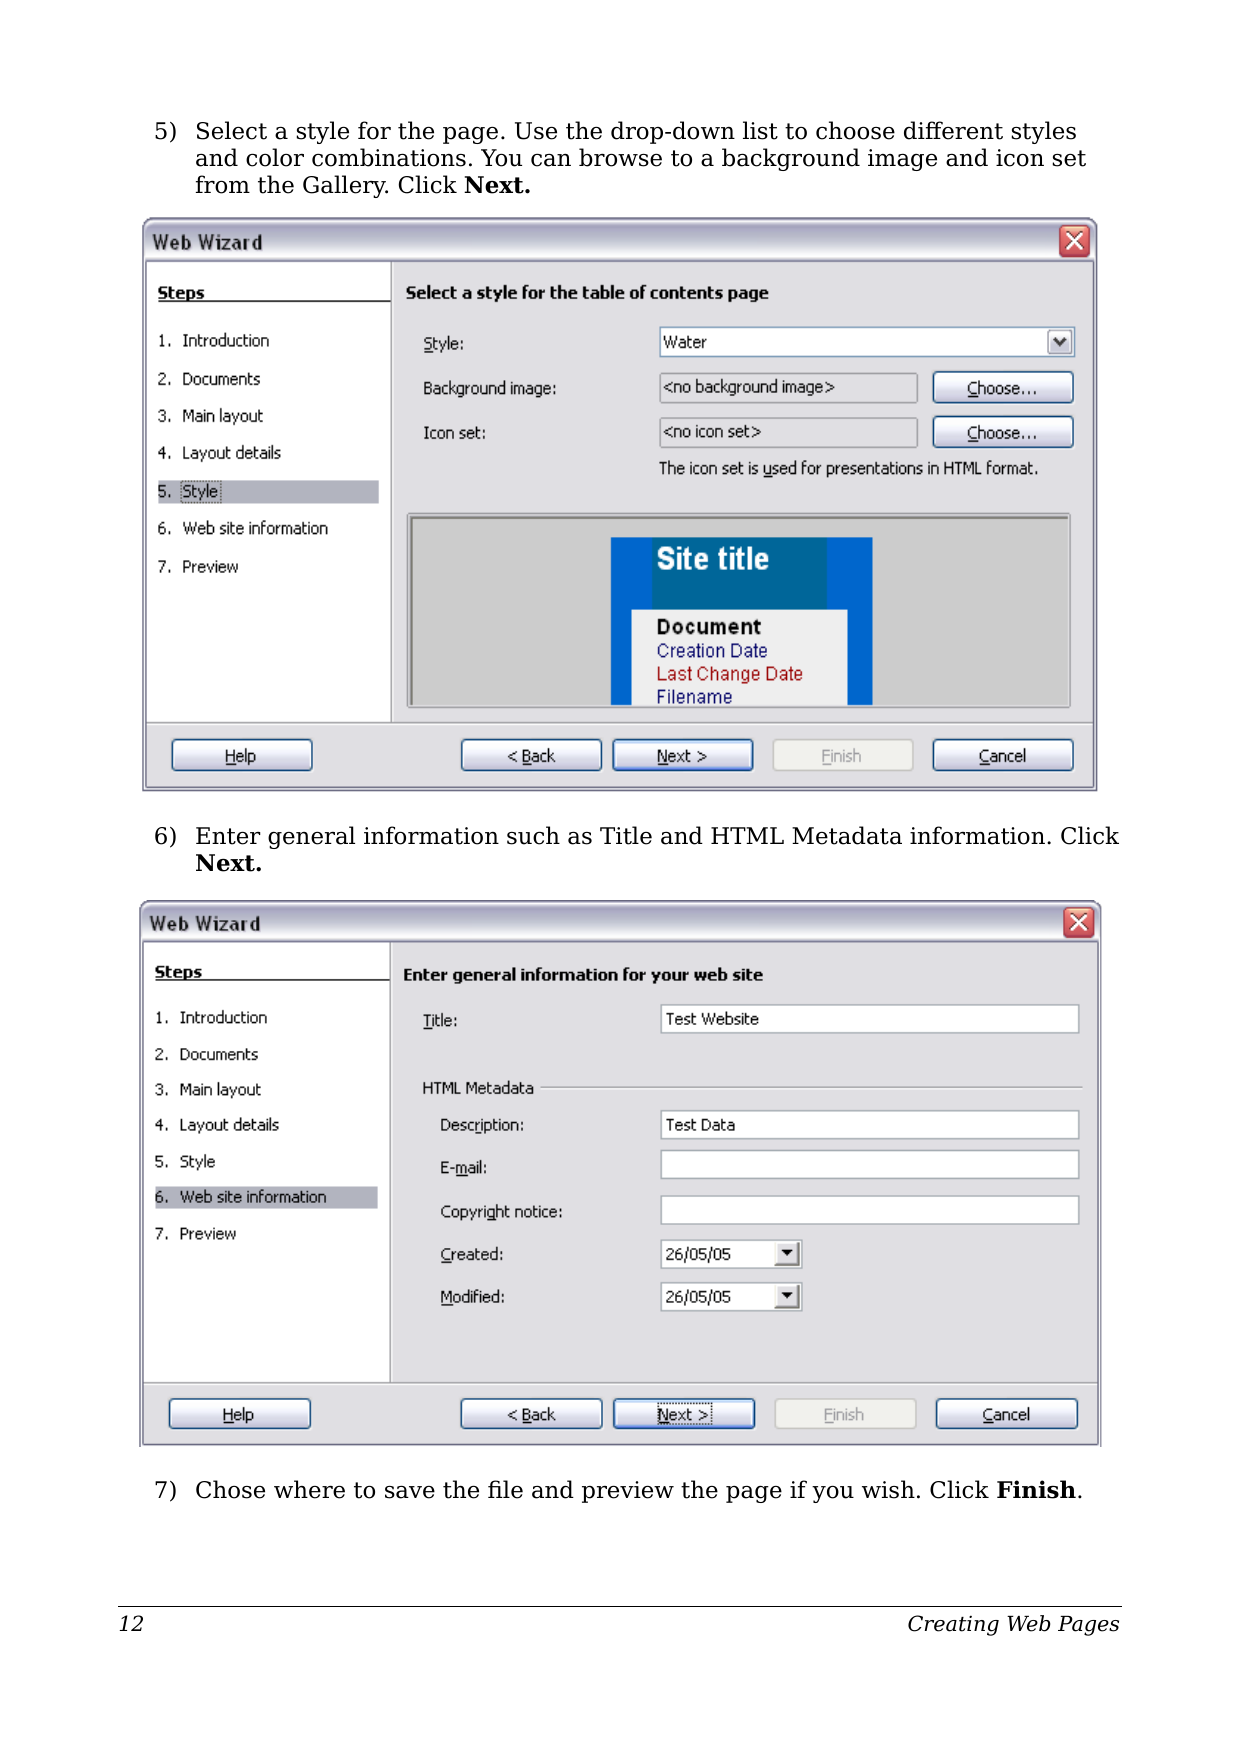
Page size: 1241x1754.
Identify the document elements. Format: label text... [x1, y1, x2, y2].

list Chose where to save the file and preview the page if you wish. Click Finish. [177, 1477, 1122, 1504]
picture [141, 217, 1099, 793]
list Enter general information such as Title and HTML Metadata information. Click Next. [177, 822, 1122, 876]
list Select a style for the page. Use the drop-down list to choose different styles and color combinations. You can browse to a background image and icon set from the Gallery. Click Next. [177, 118, 1122, 198]
picture [138, 900, 1102, 1447]
